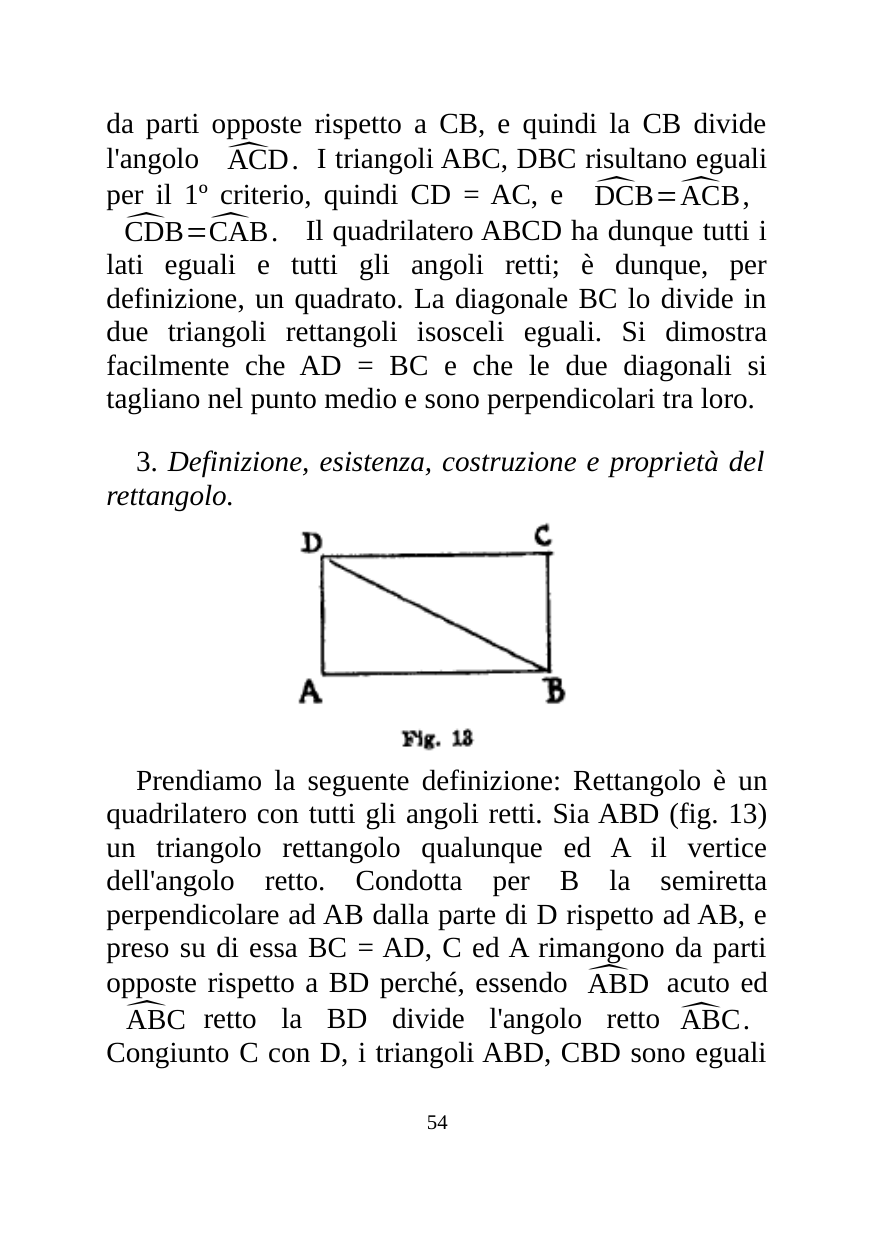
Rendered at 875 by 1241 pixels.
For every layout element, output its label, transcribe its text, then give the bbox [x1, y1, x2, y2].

text Condotto (fig. 12) AC eguale e perpendicolare ad AB, i due angoli alla base del triangolo rettangolo isoscele ABC sono eguali a mezzo retto. Conduciamo per B la semiretta perpendicolare ad AB dalla parte di C, e prendiamo su essa BD = AB = AC; la BC divide l'angolo retto in due parti eguali; A e D stanno da parti opposte rispetto a CB, e quindi la CB divide l'angolo I triangoli ABC, DBC risultano eguali per il 1º criterio, quindi CD = AC, e Il quadrilatero ABCD ha dunque tutti i lati eguali e tutti gli angoli retti; è dunque, per definizione, un quadrato. La diagonale BC lo divide in due triangoli rettangoli isosceli eguali. Si dimostra facilmente che AD = BC e che le due diagonali si tagliano nel punto medio e sono perpendicolari tra loro. [106, 106, 768, 415]
text Prendiamo la seguente definizione: Rettangolo è un quadrilatero con tutti gli angoli retti. Sia ABD (fig. 13) un triangolo rettangolo qualunque ed A il vertice dell'angolo retto. Condotta per B la semiretta perpendicolare ad AB dalla parte di D rispetto ad AB, e preso su di essa BC = AD, C ed A rimangono da parti opposte rispetto a BD perché, essendoacuto edretto la BD divide l'angolo rettoCongiunto C con D, i triangoli ABD, CBD sono eguali per il 1º criterio, e quindi DC=AB,e siccome sappiamo che è complemento di anche sarà complemento diossia anche il quarto angolo del quadrilatero ABCD è retto; esso è dunque un rettangolo. [106, 512, 768, 1069]
picture [278, 511, 596, 763]
text 3. Definizione, esistenza, costruzione e proprietà del rettangolo. [106, 444, 768, 512]
